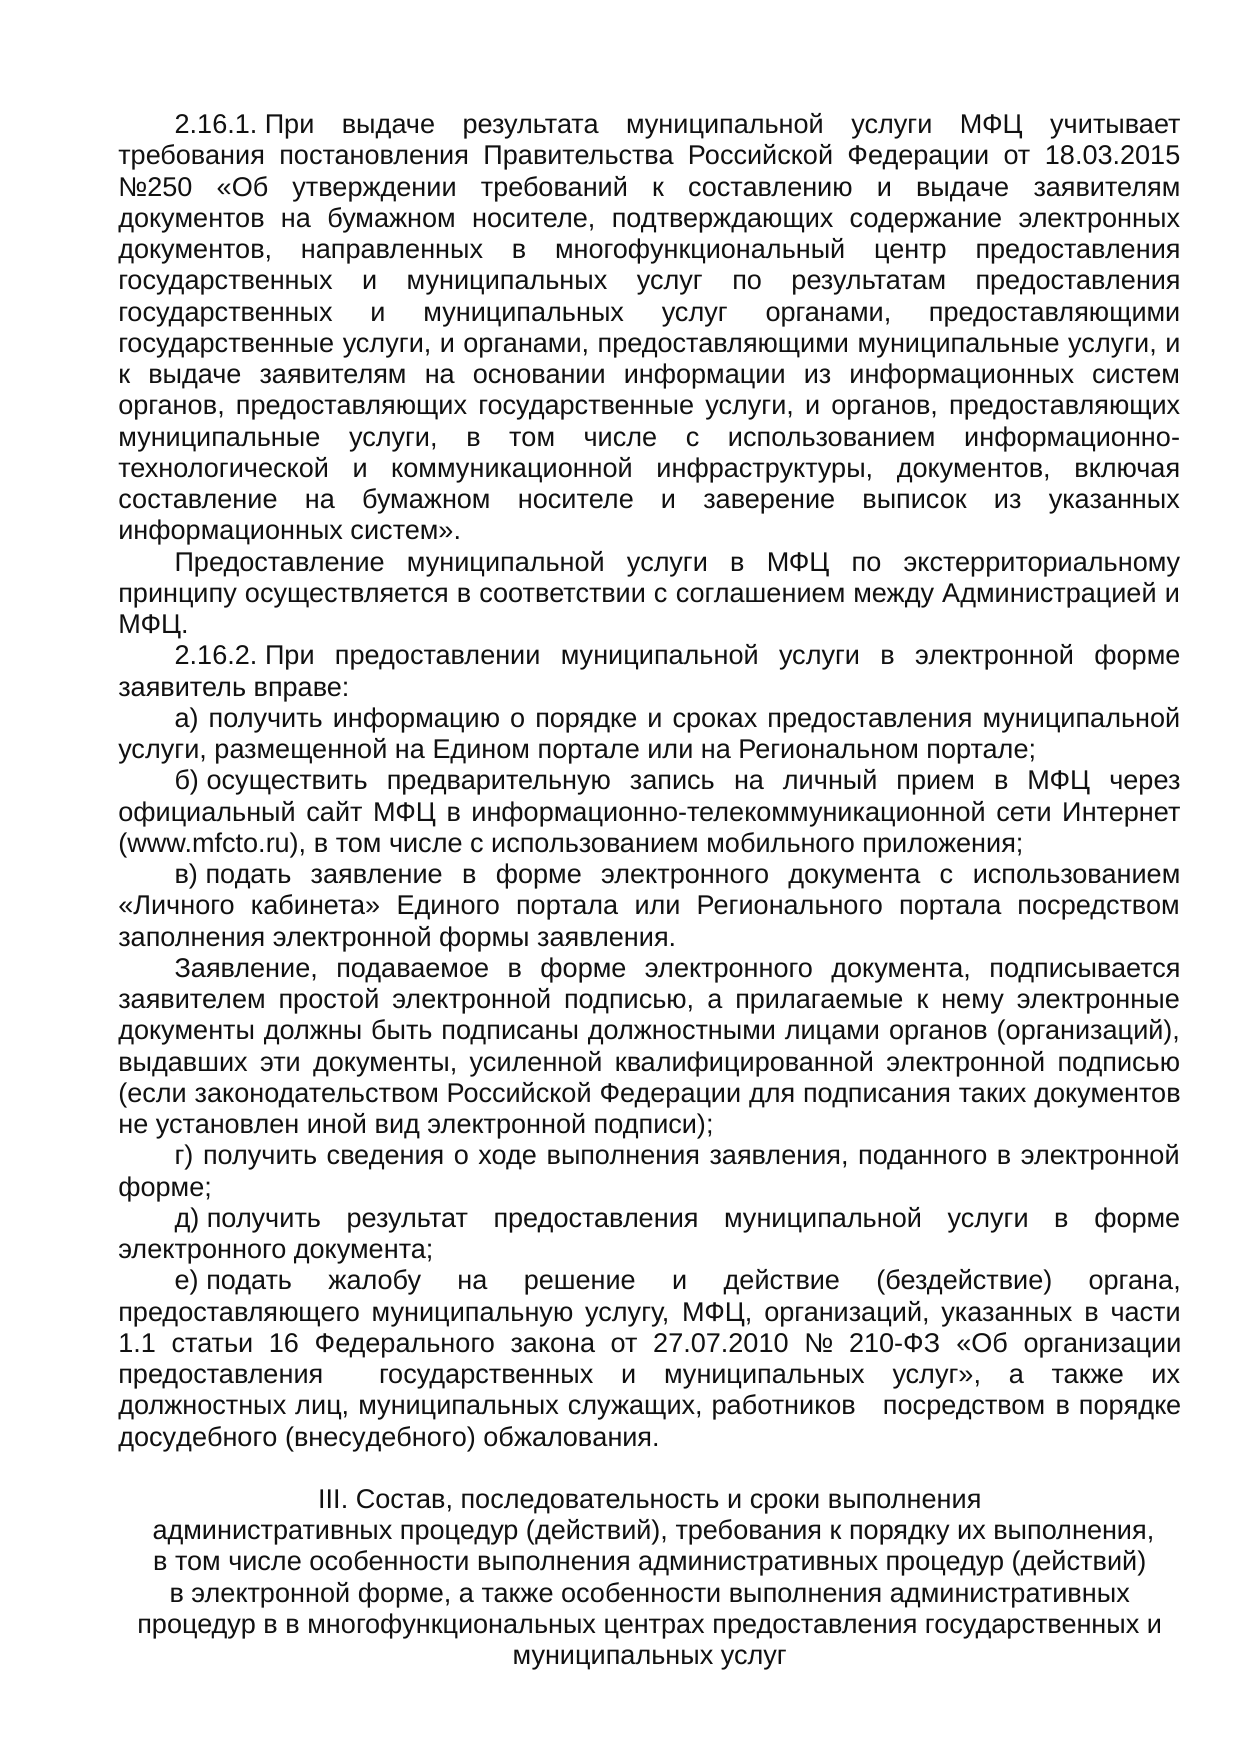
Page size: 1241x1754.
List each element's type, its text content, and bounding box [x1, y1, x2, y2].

text 2.16.2. При предоставлении муниципальной услуги в электронной форме заявитель вправе: [118, 639, 1181, 702]
text в том числе особенности выполнения административных процедур (действий) [118, 1545, 1181, 1577]
text г) получить сведения о ходе выполнения заявления, поданного в электронной форме; [118, 1139, 1181, 1202]
text Предоставление муниципальной услуги в МФЦ по экстерриториальному принципу осуществляется в соответствии с соглашением между Администрацией и МФЦ. [118, 546, 1181, 639]
text III. Состав, последовательность и сроки выполнения [118, 1483, 1181, 1514]
text в) подать заявление в форме электронного документа с использованием «Личного кабинета» Единого портала или Регионального портала посредством заполнения электронной формы заявления. [118, 858, 1181, 952]
text 2.16.1. При выдаче результата муниципальной услуги МФЦ учитывает требования постановления Правительства Российской Федерации от 18.03.2015 №250 «Об утверждении требований к составлению и выдаче заявителям документов на бумажном носителе, подтверждающих содержание электронных документов, направленных в многофункциональный центр предоставления государственных и муниципальных услуг по результатам предоставления государственных и муниципальных услуг органами, предоставляющими государственные услуги, и органами, предоставляющими муниципальные услуги, и к выдаче заявителям на основании информации из информационных систем органов, предоставляющих государственные услуги, и органов, предоставляющих муниципальные услуги, в том числе с использованием информационно-технологической и коммуникационной инфраструктуры, документов, включая составление на бумажном носителе и заверение выписок из указанных информационных систем». [118, 108, 1181, 546]
text а) получить информацию о порядке и сроках предоставления муниципальной услуги, размещенной на Едином портале или на Региональном портале; [118, 702, 1181, 764]
text б) осуществить предварительную запись на личный прием в МФЦ через официальный сайт МФЦ в информационно-телекоммуникационной сети Интернет (www.mfcto.ru), в том числе с использованием мобильного приложения; [118, 764, 1181, 858]
text в электронной форме, а также особенности выполнения административных процедур в в многофункциональных центрах предоставления государственных и муниципальных услуг [118, 1577, 1181, 1670]
text административных процедур (действий), требования к порядку их выполнения, [118, 1514, 1181, 1545]
text е) подать жалобу на решение и действие (бездействие) органа, предоставляющего муниципальную услугу, МФЦ, организаций, указанных в части 1.1 статьи 16 Федерального закона от 27.07.2010 № 210-ФЗ «Об организации предоставления государственных и муниципальных услуг», а также их должностных лиц, муниципальных служащих, работников посредством в порядке досудебного (внесудебного) обжалования. [118, 1264, 1181, 1452]
text д) получить результат предоставления муниципальной услуги в форме электронного документа; [118, 1202, 1181, 1264]
text Заявление, подаваемое в форме электронного документа, подписывается заявителем простой электронной подписью, а прилагаемые к нему электронные документы должны быть подписаны должностными лицами органов (организаций), выдавших эти документы, усиленной квалифицированной электронной подписью (если законодательством Российской Федерации для подписания таких документов не установлен иной вид электронной подписи); [118, 952, 1181, 1139]
